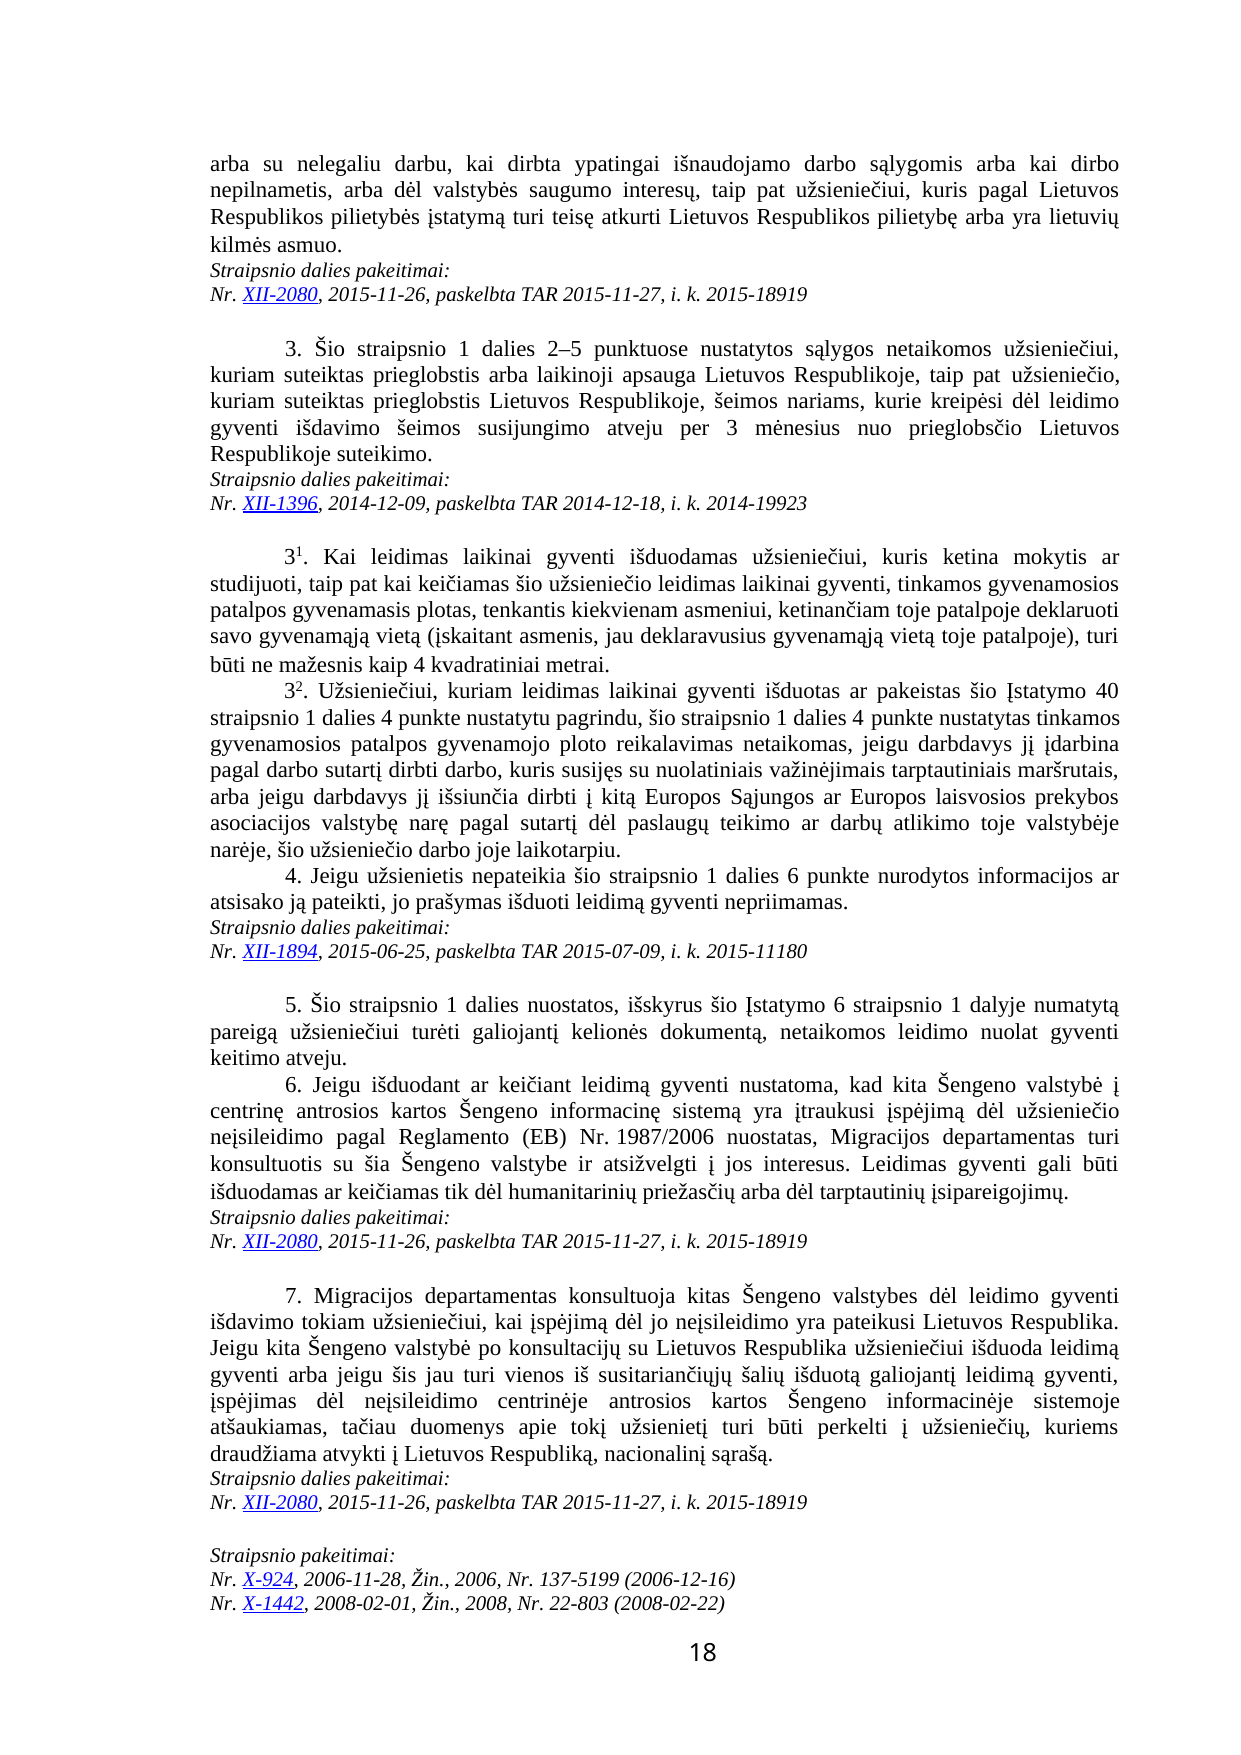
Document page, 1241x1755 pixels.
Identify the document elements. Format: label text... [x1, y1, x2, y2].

text Straipsnio pakeitimai: [210, 1543, 1120, 1567]
text 3. Šio straipsnio 1 dalies 2–5 punktuose nustatytos sąlygos netaikomos užsieniečiui, kuriam suteiktas prieglobstis arba laikinoji apsauga Lietuvos Respublikoje, taip pat užsieniečio, kuriam suteiktas prieglobstis Lietuvos Respublikoje, šeimos nariams, kurie kreipėsi dėl leidimo gyventi išdavimo šeimos susijungimo atveju per 3 mėnesius nuo prieglobsčio Lietuvos Respublikoje suteikimo. [210, 335, 1120, 466]
text arba su nelegaliu darbu, kai dirbta ypatingai išnaudojamo darbo sąlygomis arba kai dirbo nepilnametis, arba dėl valstybės saugumo interesų, taip pat užsieniečiui, kuris pagal Lietuvos Respublikos pilietybės įstatymą turi teisę atkurti Lietuvos Respublikos pilietybę arba yra lietuvių kilmės asmuo. [210, 150, 1120, 258]
text 31. Kai leidimas laikinai gyventi išduodamas užsieniečiui, kuris ketina mokytis ar studijuoti, taip pat kai keičiamas šio užsieniečio leidimas laikinai gyventi, tinkamos gyvenamosios patalpos gyvenamasis plotas, tenkantis kiekvienam asmeniui, ketinančiam toje patalpoje deklaruoti savo gyvenamąją vietą (įskaitant asmenis, jau deklaravusius gyvenamąją vietą toje patalpoje), turi būti ne mažesnis kaip 4 kvadratiniai metrai. [210, 543, 1120, 677]
text Straipsnio dalies pakeitimai: [210, 915, 1120, 939]
text 5. Šio straipsnio 1 dalies nuostatos, išskyrus šio Įstatymo 6 straipsnio 1 dalyje numatytą pareigą užsieniečiui turėti galiojantį kelionės dokumentą, netaikomos leidimo nuolat gyventi keitimo atveju. [210, 992, 1120, 1071]
text Straipsnio dalies pakeitimai: [210, 1205, 1120, 1229]
text Nr. X-1442, 2008-02-01, Žin., 2008, Nr. 22-803 (2008-02-22) [210, 1591, 1120, 1615]
text Straipsnio dalies pakeitimai: [210, 466, 1120, 491]
text Nr. XII-1396, 2014-12-09, paskelbta TAR 2014-12-18, i. k. 2014-19923 [210, 491, 1120, 514]
text Nr. XII-1894, 2015-06-25, paskelbta TAR 2015-07-09, i. k. 2015-11180 [210, 939, 1120, 963]
text 32. Užsieniečiui, kuriam leidimas laikinai gyventi išduotas ar pakeistas šio Įstatymo 40 straipsnio 1 dalies 4 punkte nustatytu pagrindu, šio straipsnio 1 dalies 4 punkte nustatytas tinkamos gyvenamosios patalpos gyvenamojo ploto reikalavimas netaikomas, jeigu darbdavys jį įdarbina pagal darbo sutartį dirbti darbo, kuris susijęs su nuolatiniais važinėjimais tarptautiniais maršrutais, arba jeigu darbdavys jį išsiunčia dirbti į kitą Europos Sąjungos ar Europos laisvosios prekybos asociacijos valstybę narę pagal sutartį dėl paslaugų teikimo ar darbų atlikimo toje valstybėje narėje, šio užsieniečio darbo joje laikotarpiu. [210, 677, 1120, 862]
text 7. Migracijos departamentas konsultuoja kitas Šengeno valstybes dėl leidimo gyventi išdavimo tokiam užsieniečiui, kai įspėjimą dėl jo neįsileidimo yra pateikusi Lietuvos Respublika. Jeigu kita Šengeno valstybė po konsultacijų su Lietuvos Respublika užsieniečiui išduoda leidimą gyventi arba jeigu šis jau turi vienos iš susitariančiųjų šalių išduotą galiojantį leidimą gyventi, įspėjimas dėl neįsileidimo centrinėje antrosios kartos Šengeno informacinėje sistemoje atšaukiamas, tačiau duomenys apie tokį užsienietį turi būti perkelti į užsieniečių, kuriems draudžiama atvykti į Lietuvos Respubliką, nacionalinį sąrašą. [210, 1282, 1120, 1466]
text Nr. XII-2080, 2015-11-26, paskelbta TAR 2015-11-27, i. k. 2015-18919 [210, 1229, 1120, 1253]
text 4. Jeigu užsienietis nepateikia šio straipsnio 1 dalies 6 punkte nurodytos informacijos ar atsisako ją pateikti, jo prašymas išduoti leidimą gyventi nepriimamas. [210, 862, 1120, 915]
text 6. Jeigu išduodant ar keičiant leidimą gyventi nustatoma, kad kita Šengeno valstybė į centrinę antrosios kartos Šengeno informacinę sistemą yra įtraukusi įspėjimą dėl užsieniečio neįsileidimo pagal Reglamento (EB) Nr. 1987/2006 nuostatas, Migracijos departamentas turi konsultuotis su šia Šengeno valstybe ir atsižvelgti į jos interesus. Leidimas gyventi gali būti išduodamas ar keičiamas tik dėl humanitarinių priežasčių arba dėl tarptautinių įsipareigojimų. [210, 1071, 1120, 1205]
text Straipsnio dalies pakeitimai: [210, 258, 1120, 282]
text Nr. X-924, 2006-11-28, Žin., 2006, Nr. 137-5199 (2006-12-16) [210, 1567, 1120, 1591]
text Straipsnio dalies pakeitimai: [210, 1466, 1120, 1490]
text Nr. XII-2080, 2015-11-26, paskelbta TAR 2015-11-27, i. k. 2015-18919 [210, 282, 1120, 306]
text Nr. XII-2080, 2015-11-26, paskelbta TAR 2015-11-27, i. k. 2015-18919 [210, 1490, 1120, 1514]
